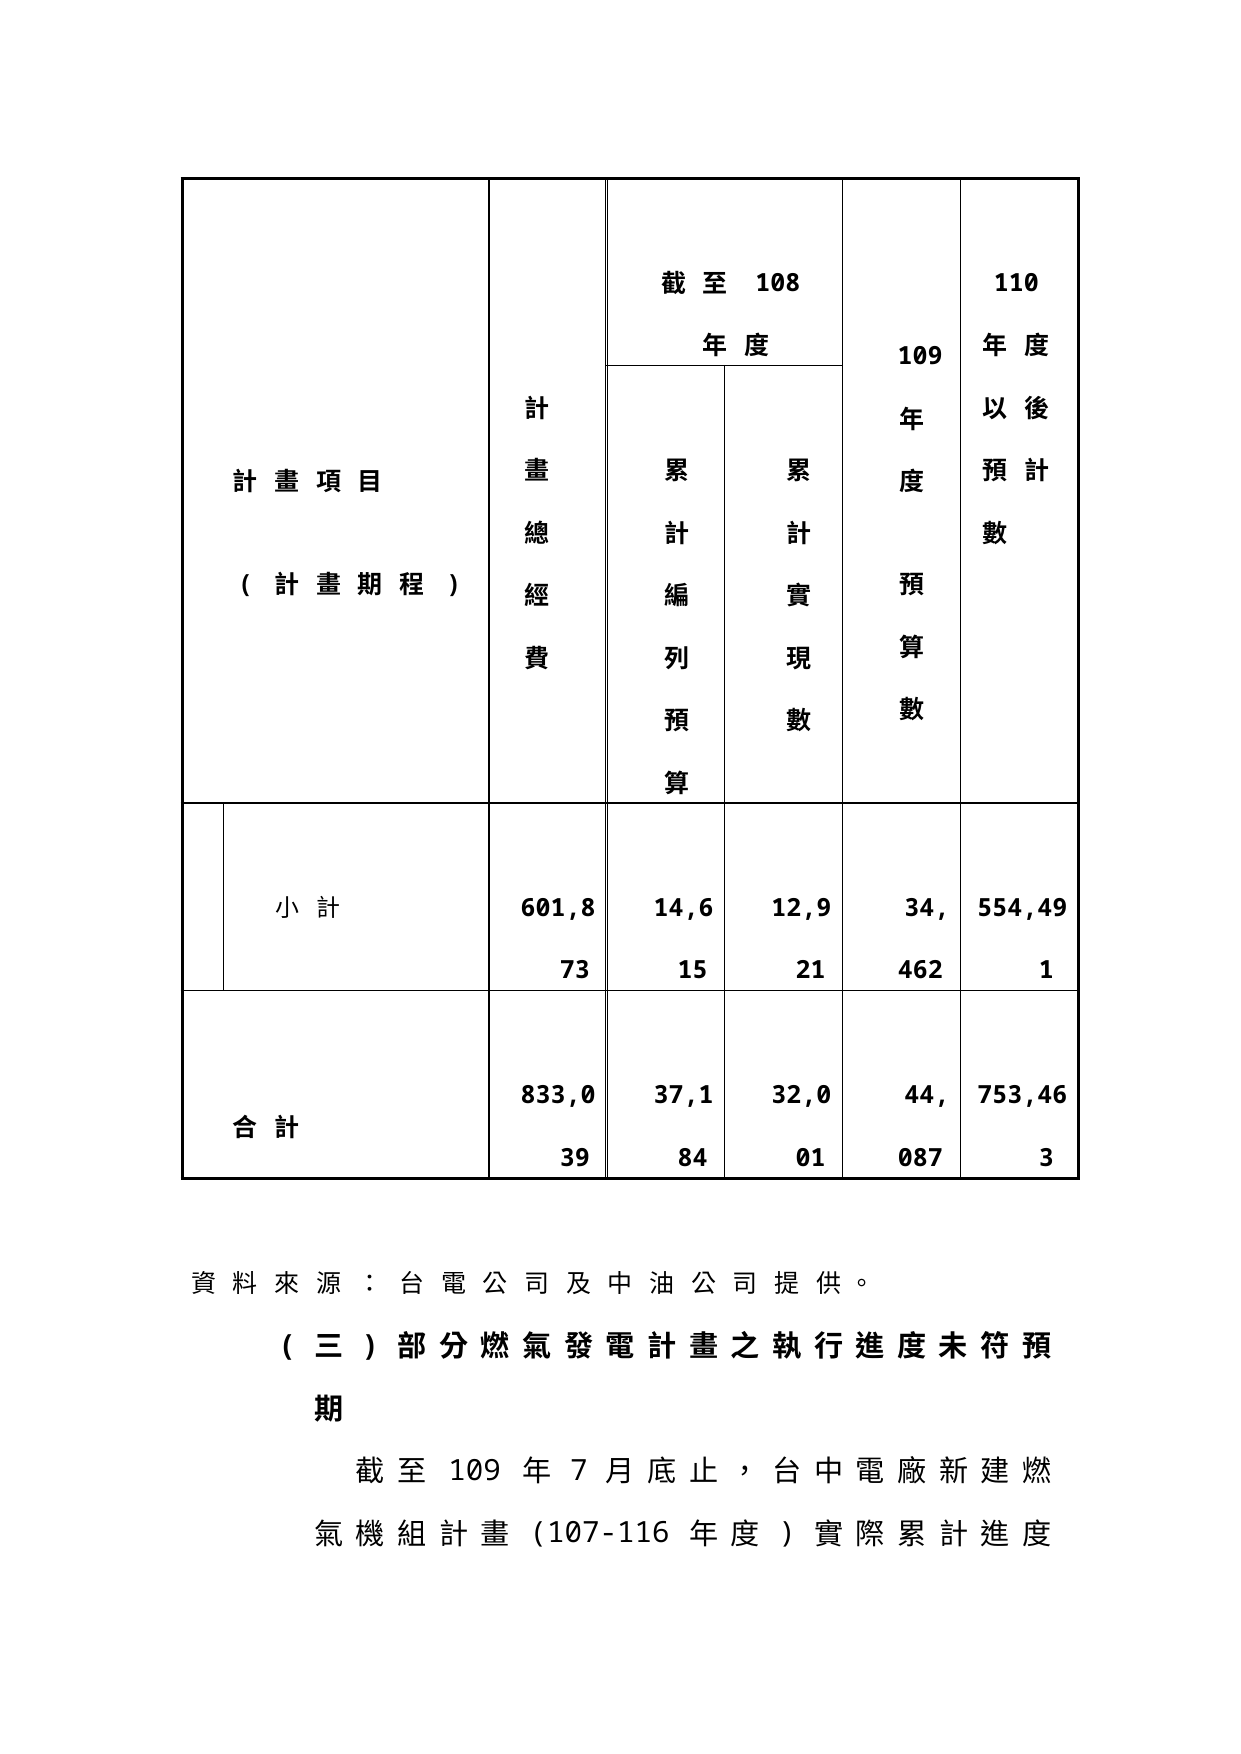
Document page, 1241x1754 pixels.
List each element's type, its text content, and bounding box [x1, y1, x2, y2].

table_cell 累計編列預算 [608, 366, 724, 802]
table_cell 32,001 [725, 991, 842, 1177]
table_cell 37,184 [608, 991, 724, 1177]
table_cell 14,615 [608, 804, 724, 990]
table_header 截至108年度 [608, 180, 842, 365]
table_cell 累計實現數 [725, 366, 842, 802]
table_cell 合計 [184, 991, 488, 1177]
table_cell 34,462 [843, 804, 960, 990]
table_header 計畫總經費 [490, 180, 605, 802]
text 資料來源：台電公司及中油公司提供。 [183, 1240, 1058, 1302]
table_cell 554,491 [961, 804, 1077, 990]
text 截至109年7月底止，台中電廠新建燃氣機組計畫(107-116年度)實際累計進度 [271, 1427, 1058, 1552]
table_cell 833,039 [490, 991, 605, 1177]
table_header 109年度 預算數 [843, 180, 960, 802]
table_cell 601,873 [490, 804, 605, 990]
text (三)部分燃氣發電計畫之執行進度未符預期 [242, 1302, 1058, 1427]
table_cell 燃氣機組(台電) [184, 804, 223, 990]
table_header 計畫項目 (計畫期程) [184, 180, 488, 802]
table_cell 小計 [224, 804, 488, 990]
table_cell 44,087 [843, 991, 960, 1177]
table_cell 12,921 [725, 804, 842, 990]
table_header 110年度以後預計數 [961, 180, 1077, 802]
table_cell 753,463 [961, 991, 1077, 1177]
